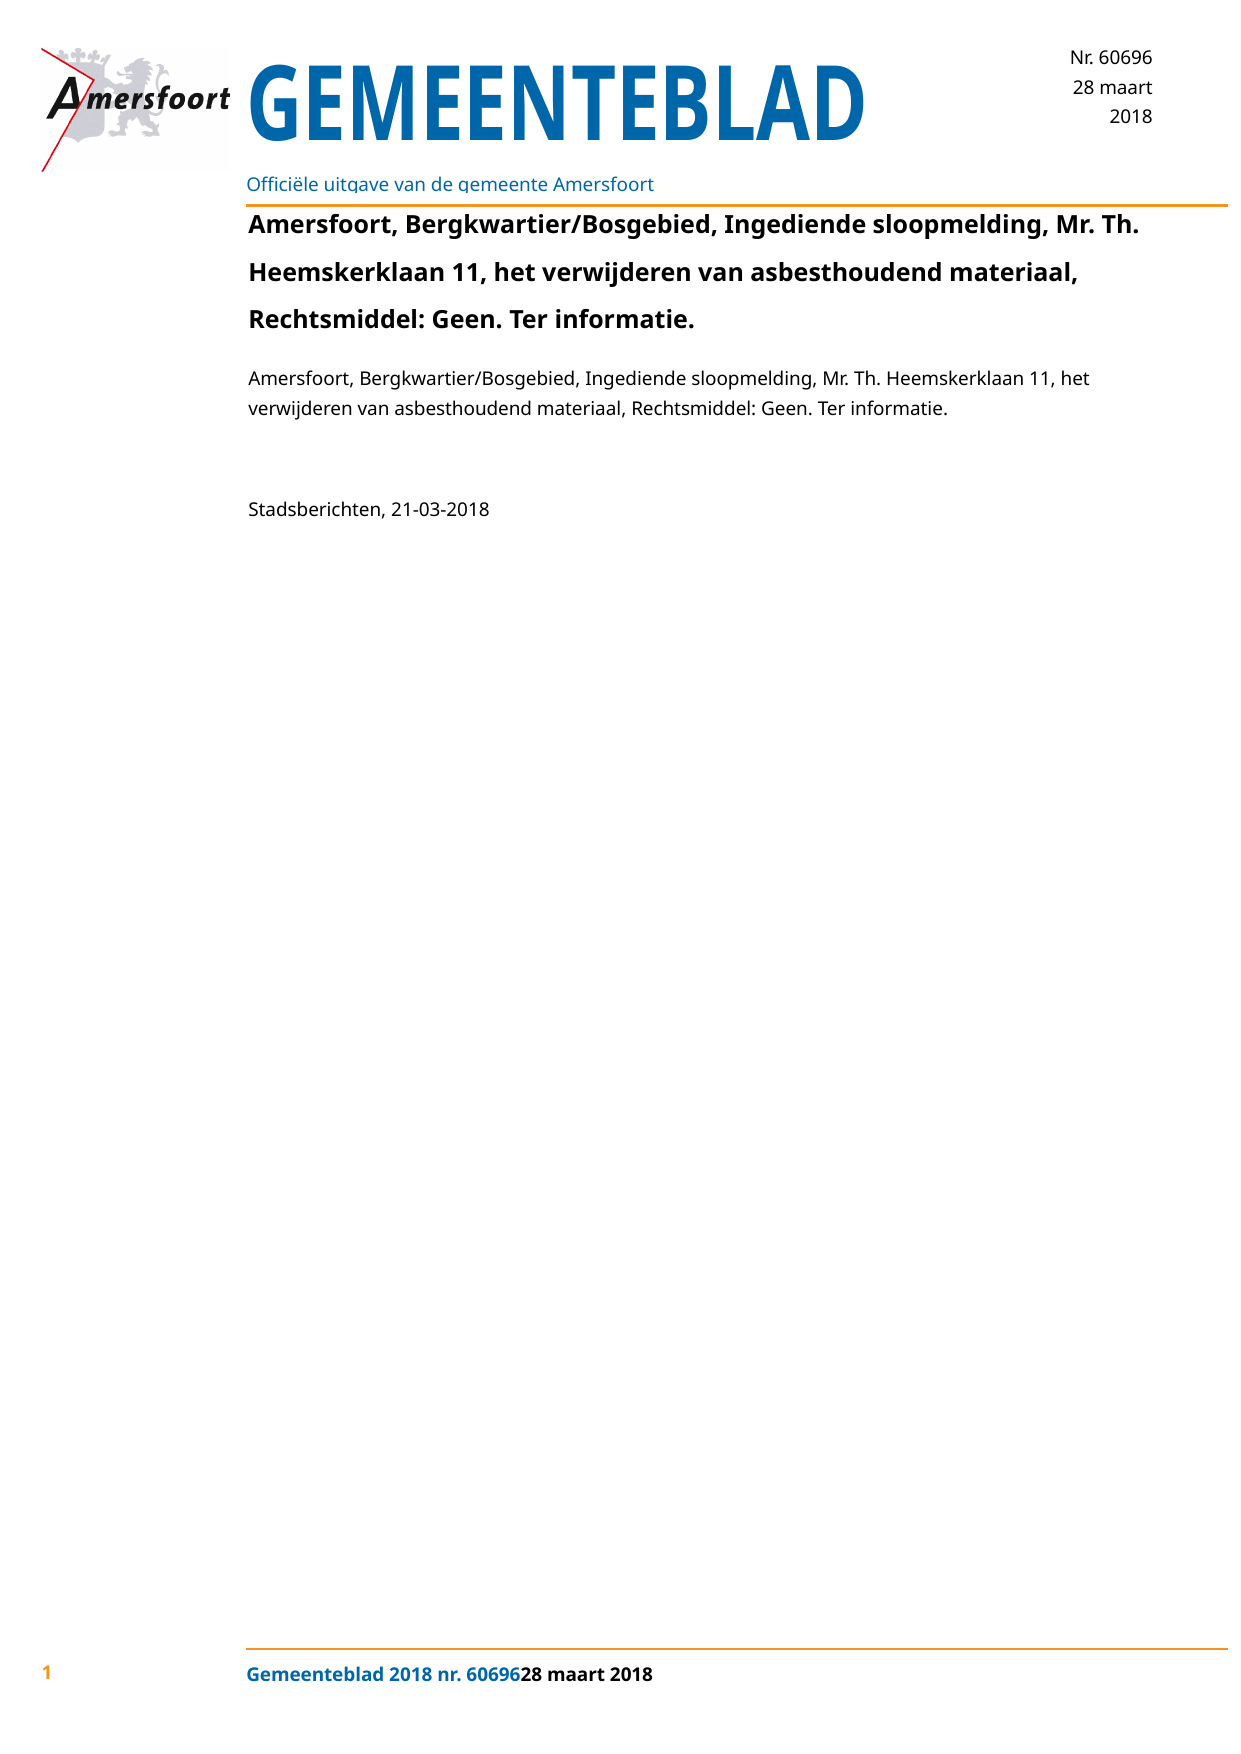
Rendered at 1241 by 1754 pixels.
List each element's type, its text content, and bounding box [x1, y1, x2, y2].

text Stadsberichten, 21-03-2018 [248, 496, 1152, 522]
picture [41, 47, 231, 172]
text Amersfoort, Bergkwartier/Bosgebied, Ingediende sloopmelding, Mr. Th. Heemskerklaan 11, het verwijderen van asbesthoudend materiaal, Rechtsmiddel: Geen. Ter informatie. [248, 366, 1152, 421]
text Amersfoort, Bergkwartier/Bosgebied, Ingediende sloopmelding, Mr. Th. Heemskerklaan 11, het verwijderen van asbesthoudend materiaal, Rechtsmiddel: Geen. Ter informatie. [248, 207, 1152, 336]
